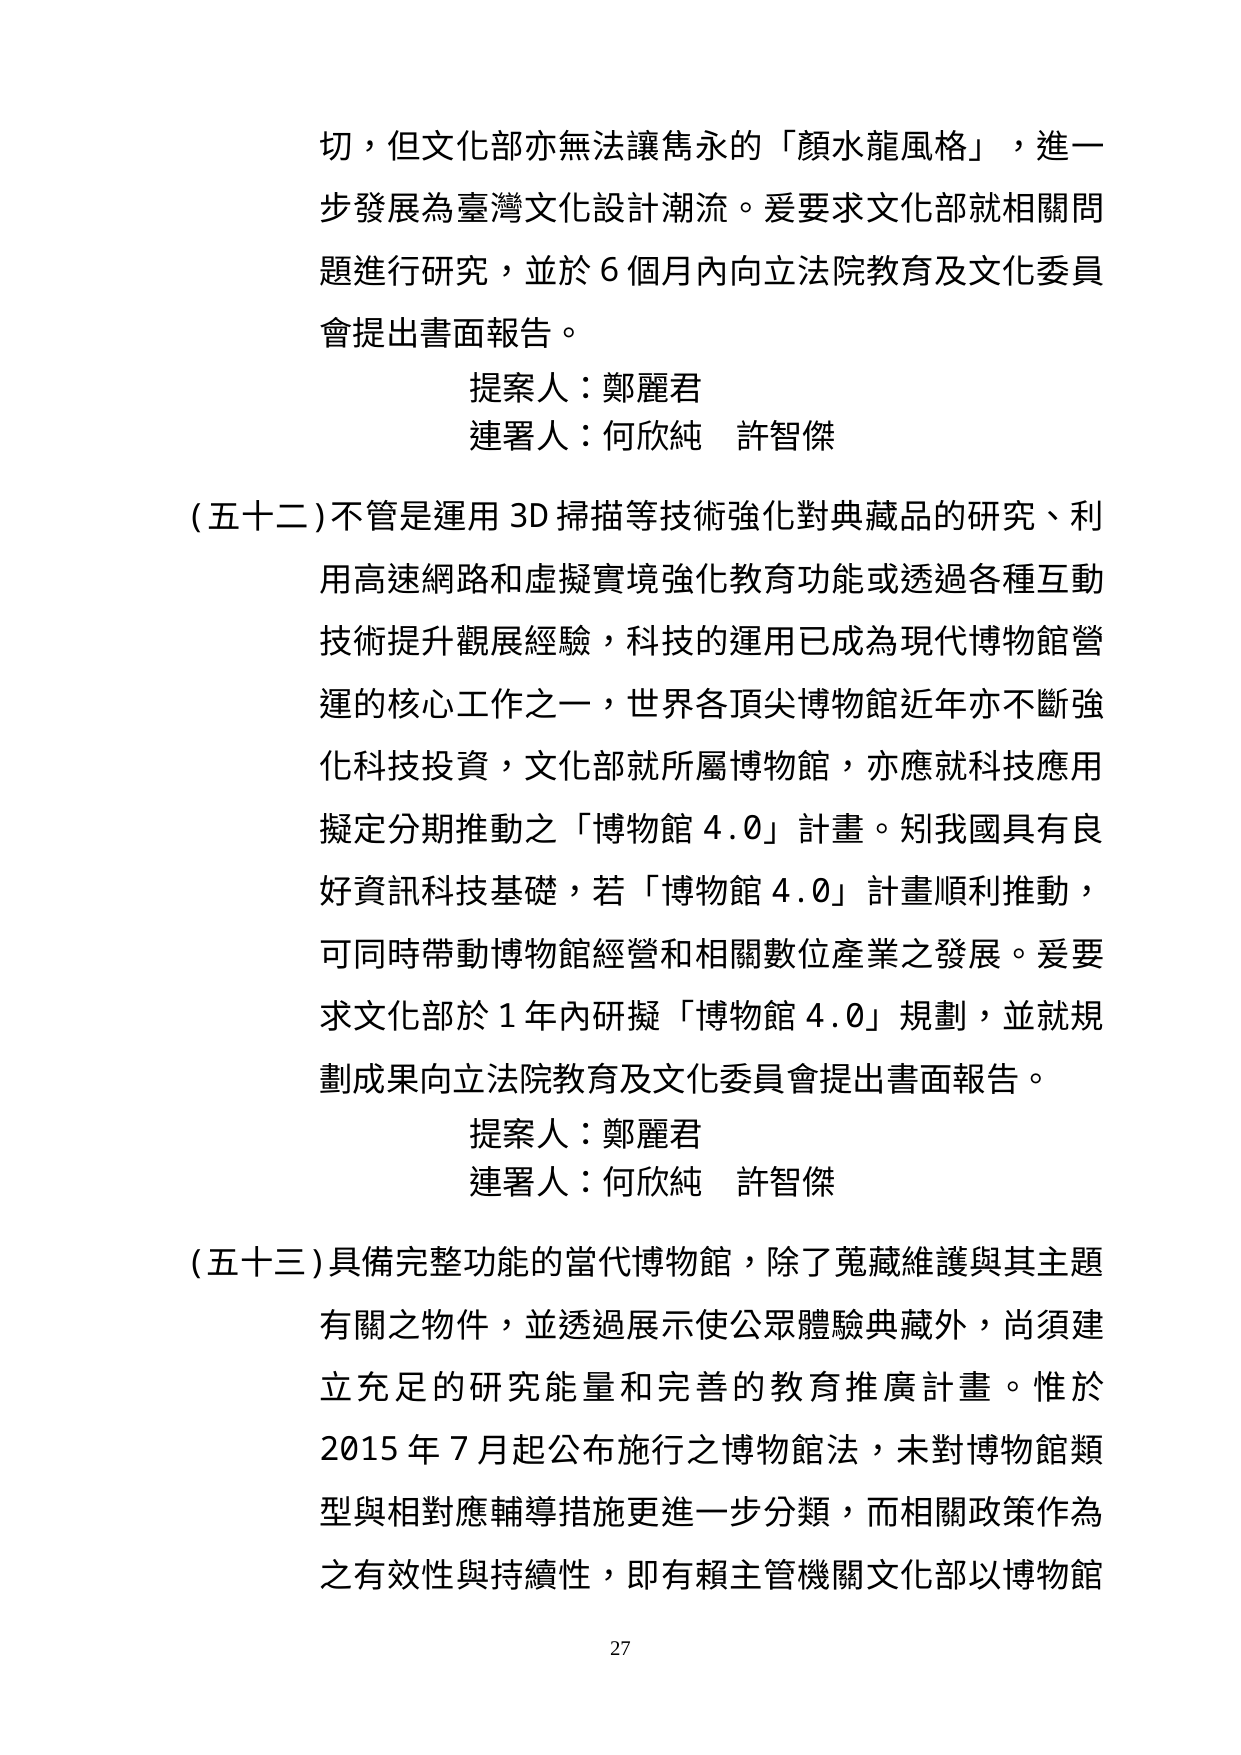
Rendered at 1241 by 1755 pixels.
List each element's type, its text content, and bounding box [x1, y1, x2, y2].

text (五十二)不管是運用3D掃描等技術強化對典藏品的研究、利用高速網路和虛擬實境強化教育功能或透過各種互動技術提升觀展經驗，科技的運用已成為現代博物館營運的核心工作之一，世界各頂尖博物館近年亦不斷強化科技投資，文化部就所屬博物館，亦應就科技應用擬定分期推動之「博物館4.0」計畫。矧我國具有良好資訊科技基礎，若「博物館4.0」計畫順利推動，可同時帶動博物館經營和相關數位產業之發展。爰要求文化部於1年內研擬「博物館4.0」規劃，並就規劃成果向立法院教育及文化委員會提出書面報告。 [186, 483, 1104, 1108]
text 提案人：鄭麗君 [136, 362, 1104, 410]
text 提案人：鄭麗君 [136, 1108, 1104, 1156]
text 連署人：何欣純 許智傑 [136, 1156, 1104, 1204]
text (五十三)具備完整功能的當代博物館，除了蒐藏維護與其主題有關之物件，並透過展示使公眾體驗典藏外，尚須建立充足的研究能量和完善的教育推廣計畫。惟於2015年7月起公布施行之博物館法，未對博物館類型與相對應輔導措施更進一步分類，而相關政策作為之有效性與持續性，即有賴主管機關文化部以博物館 [186, 1229, 1104, 1604]
text 連署人：何欣純 許智傑 [136, 410, 1104, 458]
text 切，但文化部亦無法讓雋永的「顏水龍風格」，進一步發展為臺灣文化設計潮流。爰要求文化部就相關問題進行研究，並於6個月內向立法院教育及文化委員會提出書面報告。 [186, 112, 1104, 362]
